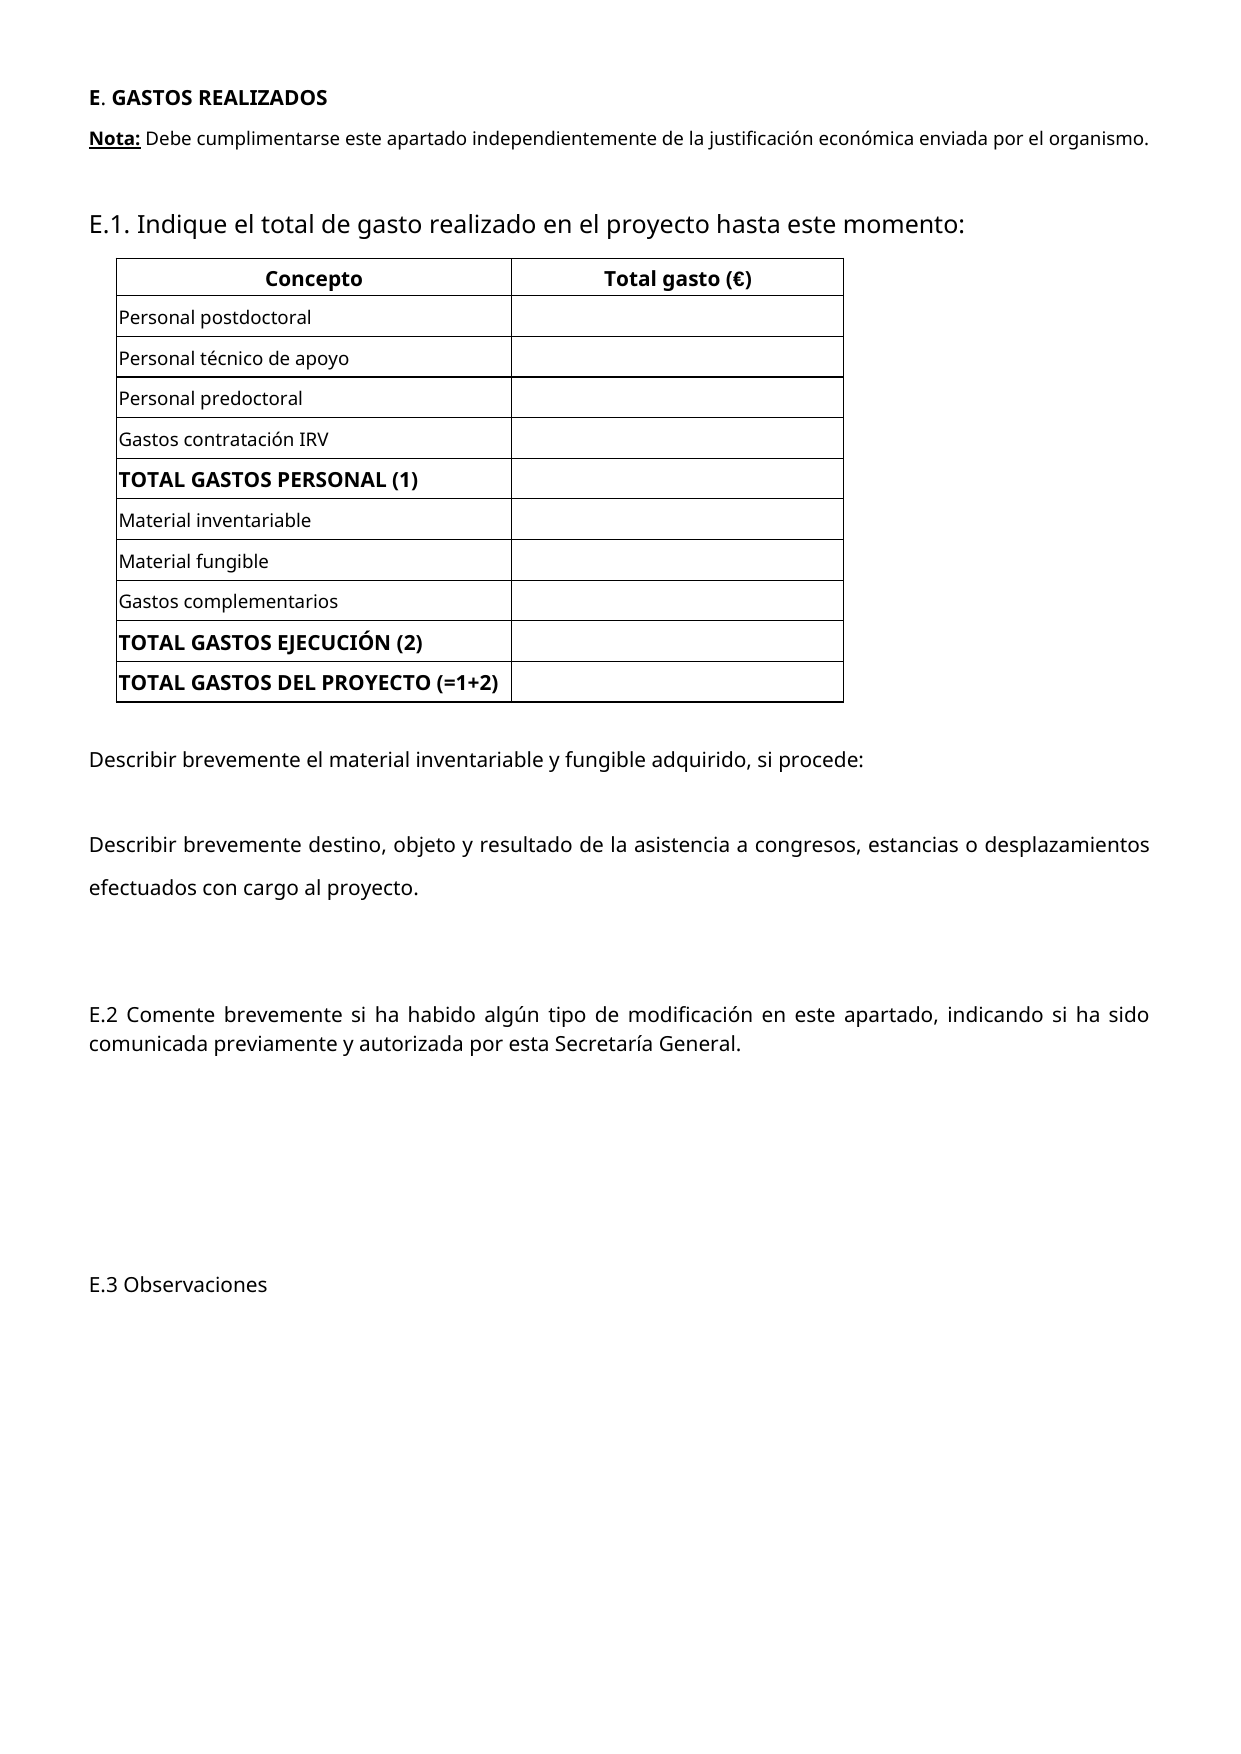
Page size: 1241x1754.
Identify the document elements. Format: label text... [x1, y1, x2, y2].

table_cell [512, 540, 843, 579]
text E.3 Observaciones [89, 1271, 1152, 1299]
table_cell [512, 378, 843, 417]
table_cell TOTAL GASTOS PERSONAL (1) [117, 459, 511, 498]
table_cell Gastos contratación IRV [117, 418, 511, 458]
table_cell Gastos complementarios [117, 581, 511, 620]
text Nota: Debe cumplimentarse este apartado independientemente de la justificación económica enviada por el organismo. [89, 126, 1151, 151]
text Describir brevemente destino, objeto y resultado de la asistencia a congresos, estancias o desplazamientos efectuados con cargo al proyecto. [89, 830, 1152, 901]
table_cell Personal postdoctoral [117, 296, 511, 336]
table_cell [512, 499, 843, 539]
table_cell Material inventariable [117, 499, 511, 539]
table_cell Material fungible [117, 540, 511, 579]
table_header Total gasto (€) [512, 259, 843, 295]
text E. GASTOS REALIZADOS [89, 83, 1152, 112]
table_cell TOTAL GASTOS EJECUCIÓN (2) [117, 621, 511, 661]
table_cell Personal predoctoral [117, 378, 511, 417]
table_cell [512, 337, 843, 376]
table_cell Personal técnico de apoyo [117, 337, 511, 376]
table_cell [512, 662, 843, 701]
table_cell [512, 418, 843, 458]
table_cell [512, 296, 843, 336]
table_cell [512, 459, 843, 498]
table_cell [512, 621, 843, 661]
text E.2 Comente brevemente si ha habido algún tipo de modificación en este apartado, indicando si ha sido comunicada previamente y autorizada por esta Secretaría General. [89, 1001, 1152, 1057]
text E.1. Indique el total de gasto realizado en el proyecto hasta este momento: [89, 207, 1152, 241]
text Describir brevemente el material inventariable y fungible adquirido, si procede: [89, 745, 1152, 773]
table_cell [512, 581, 843, 620]
table_header Concepto [117, 259, 511, 295]
table_cell TOTAL GASTOS DEL PROYECTO (=1+2) [117, 662, 511, 701]
